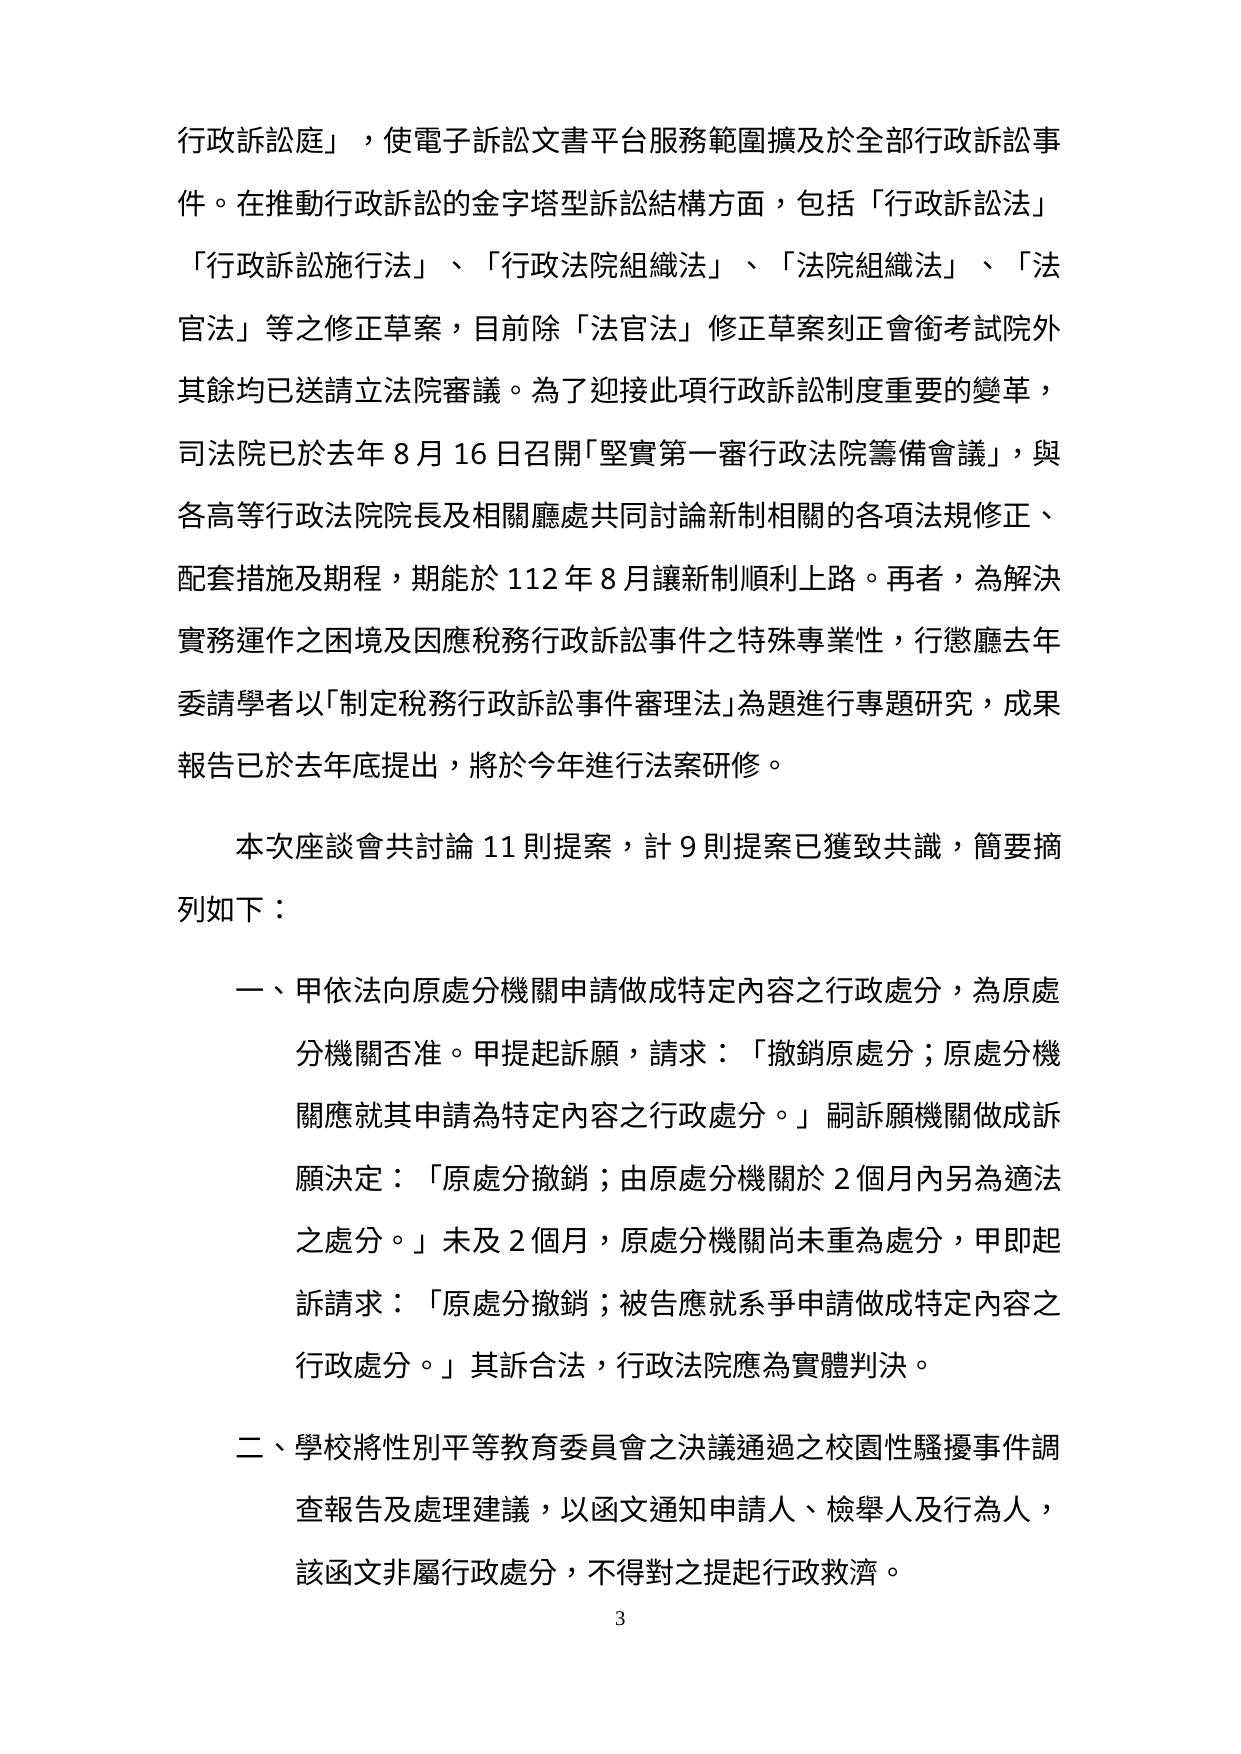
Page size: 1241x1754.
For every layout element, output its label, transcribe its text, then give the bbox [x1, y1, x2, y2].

text 行政訴訟及懲戒廳張廳長國勳也在會議中報告正在進行中的重要工作及修法方向。諸如：行政訴訟法已三讀修正升級E化相關條文，並已陸續於6月18日及11月1日施行；在科技設備傳送方式，除傳真及電子郵遞外，「電子訴訟文書（含線上起訴）服務平台」訴訟文書傳送服務，已於今（111）年1月21日起新增最高及高等行政法院管轄一般行政訴訟事件，並將自5月3日起，再擴增至「地方法院行政訴訟庭」，使電子訴訟文書平台服務範圍擴及於全部行政訴訟事件。在推動行政訴訟的金字塔型訴訟結構方面，包括「行政訴訟法」、「行政訴訟施行法」、「行政法院組織法」、「法院組織法」、「法官法」等之修正草案，目前除「法官法」修正草案刻正會銜考試院外，其餘均已送請立法院審議。為了迎接此項行政訴訟制度重要的變革，司法院已於去年8月16日召開｢堅實第一審行政法院籌備會議｣，與各高等行政法院院長及相關廳處共同討論新制相關的各項法規修正、配套措施及期程，期能於112年8月讓新制順利上路。再者，為解決實務運作之困境及因應稅務行政訴訟事件之特殊專業性，行懲廳去年委請學者以｢制定稅務行政訴訟事件審理法｣為題進行專題研究，成果報告已於去年底提出，將於今年進行法案研修。 [177, 97, 1063, 785]
text 本次座談會共討論11則提案，計9則提案已獲致共識，簡要摘列如下： [177, 804, 1063, 929]
text 二、學校將性別平等教育委員會之決議通過之校園性騷擾事件調查報告及處理建議，以函文通知申請人、檢舉人及行為人，該函文非屬行政處分，不得對之提起行政救濟。 [235, 1404, 1063, 1591]
text 一、甲依法向原處分機關申請做成特定內容之行政處分，為原處分機關否准。甲提起訴願，請求：「撤銷原處分；原處分機關應就其申請為特定內容之行政處分。」嗣訴願機關做成訴願決定：「原處分撤銷；由原處分機關於2個月內另為適法之處分。」未及2個月，原處分機關尚未重為處分，甲即起訴請求：「原處分撤銷；被告應就系爭申請做成特定內容之行政處分。」其訴合法，行政法院應為實體判決。 [235, 947, 1063, 1385]
